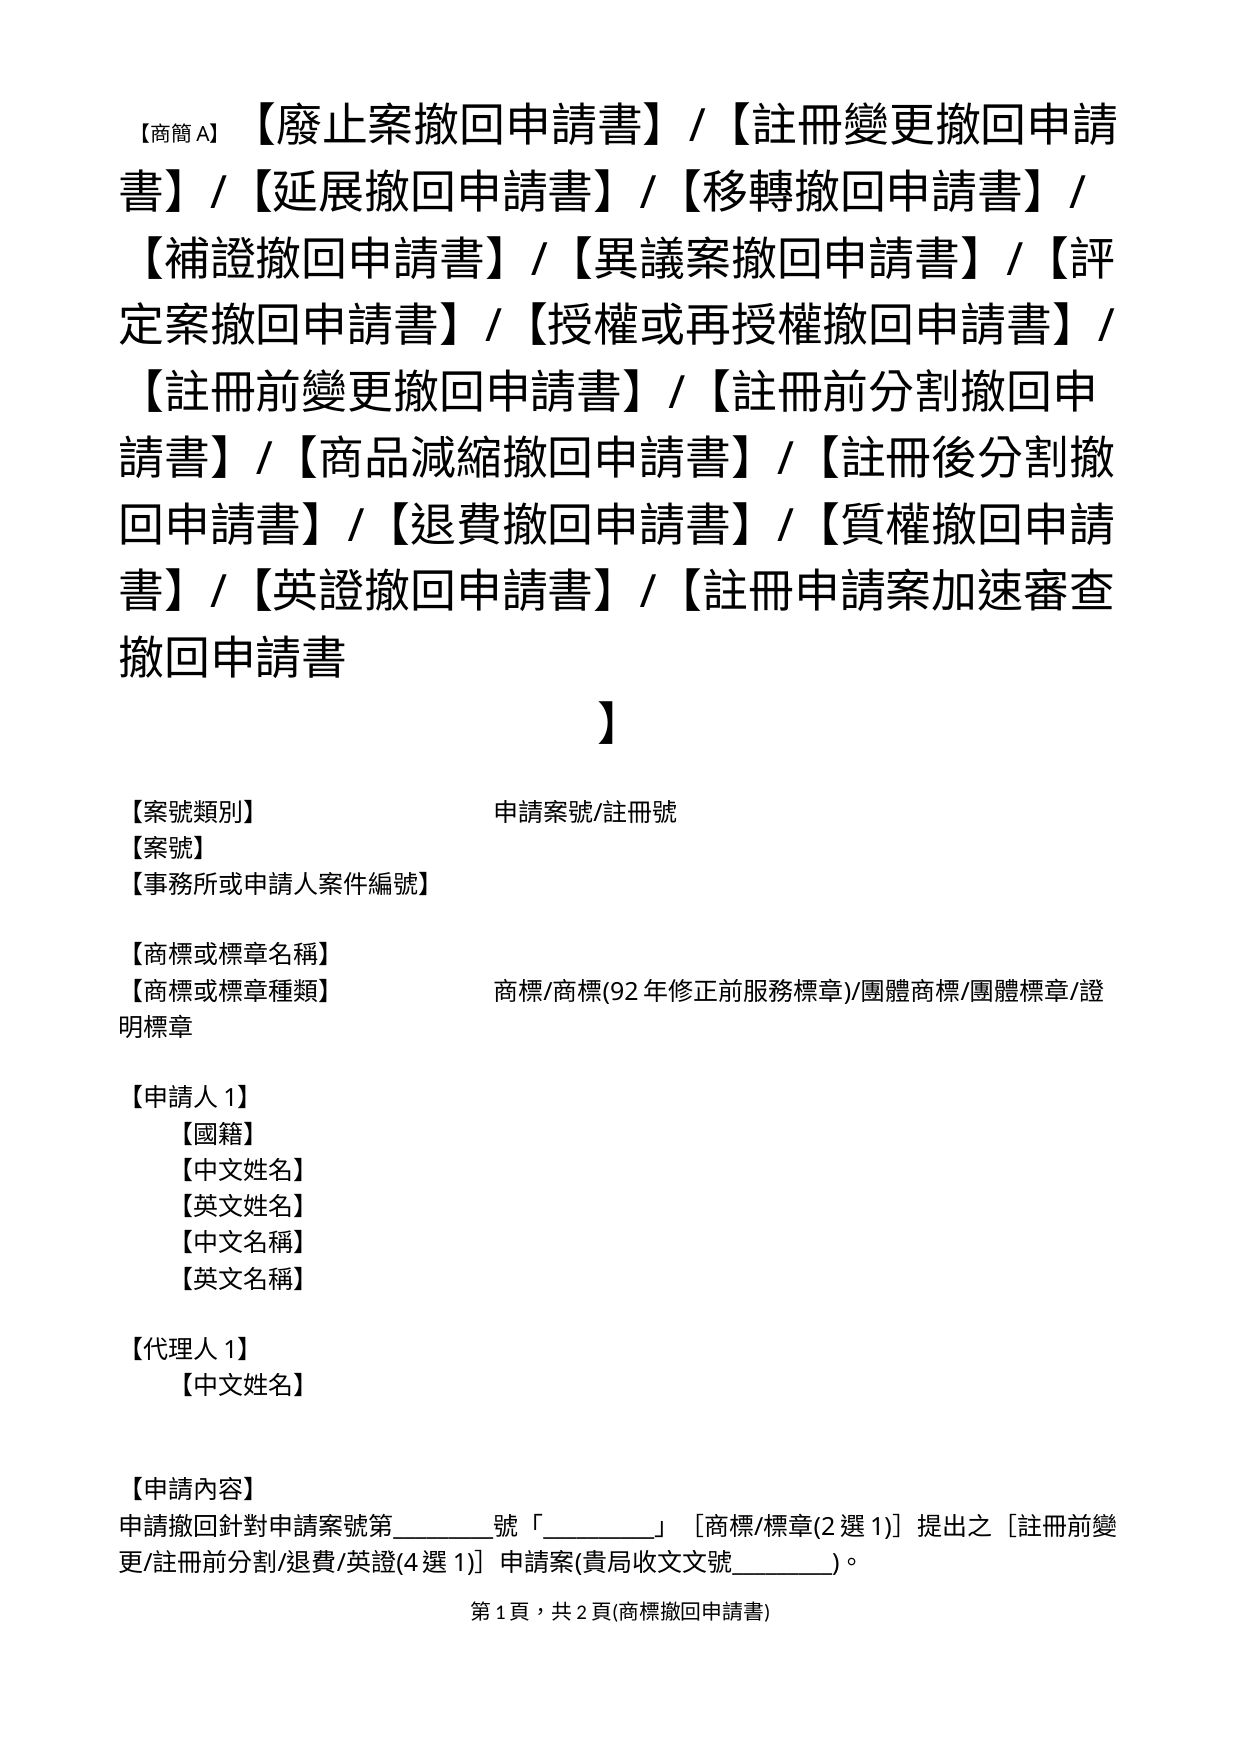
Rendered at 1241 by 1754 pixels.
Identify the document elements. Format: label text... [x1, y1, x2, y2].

text 【英文姓名】 [118, 1187, 1122, 1223]
text 申請撤回針對申請案號第_________號「__________」［商標/標章(2選1)］提出之［註冊前變更/註冊前分割/退費/英證(4選1)］申請案(貴局收文文號_________)。 [118, 1506, 1122, 1579]
text 【中文名稱】 [118, 1223, 1122, 1259]
text 【中文姓名】 [118, 1150, 1122, 1187]
text 【代理人1】 [118, 1329, 1122, 1366]
text 【商標或標章名稱】 [118, 935, 1122, 971]
text 【事務所或申請人案件編號】 [118, 865, 1122, 901]
text 【案號類別】 申請案號/註冊號 [118, 792, 1122, 828]
text 】 [118, 687, 1122, 754]
text 【案號】 [118, 828, 1122, 865]
text 【商標或標章種類】 商標/商標(92年修正前服務標章)/團體商標/團體標章/證明標章 [118, 971, 1122, 1044]
text 【中文姓名】 [118, 1366, 1122, 1402]
text 【商簡A】【廢止案撤回申請書】/【註冊變更撤回申請書】/【延展撤回申請書】/【移轉撤回申請書】/【補證撤回申請書】/【異議案撤回申請書】/【評定案撤回申請書】/【授權或再授權撤回申請書】/【註冊前變更撤回申請書】/【註冊前分割撤回申請書】/【商品減縮撤回申請書】/【註冊後分割撤回申請書】/【退費撤回申請書】/【質權撤回申請書】/【英證撤回申請書】/【註冊申請案加速審查撤回申請書 [118, 89, 1122, 687]
text 【申請人1】 [118, 1078, 1122, 1114]
text 【申請內容】 [118, 1470, 1122, 1506]
text 【國籍】 [118, 1114, 1122, 1150]
text 【英文名稱】 [118, 1259, 1122, 1295]
